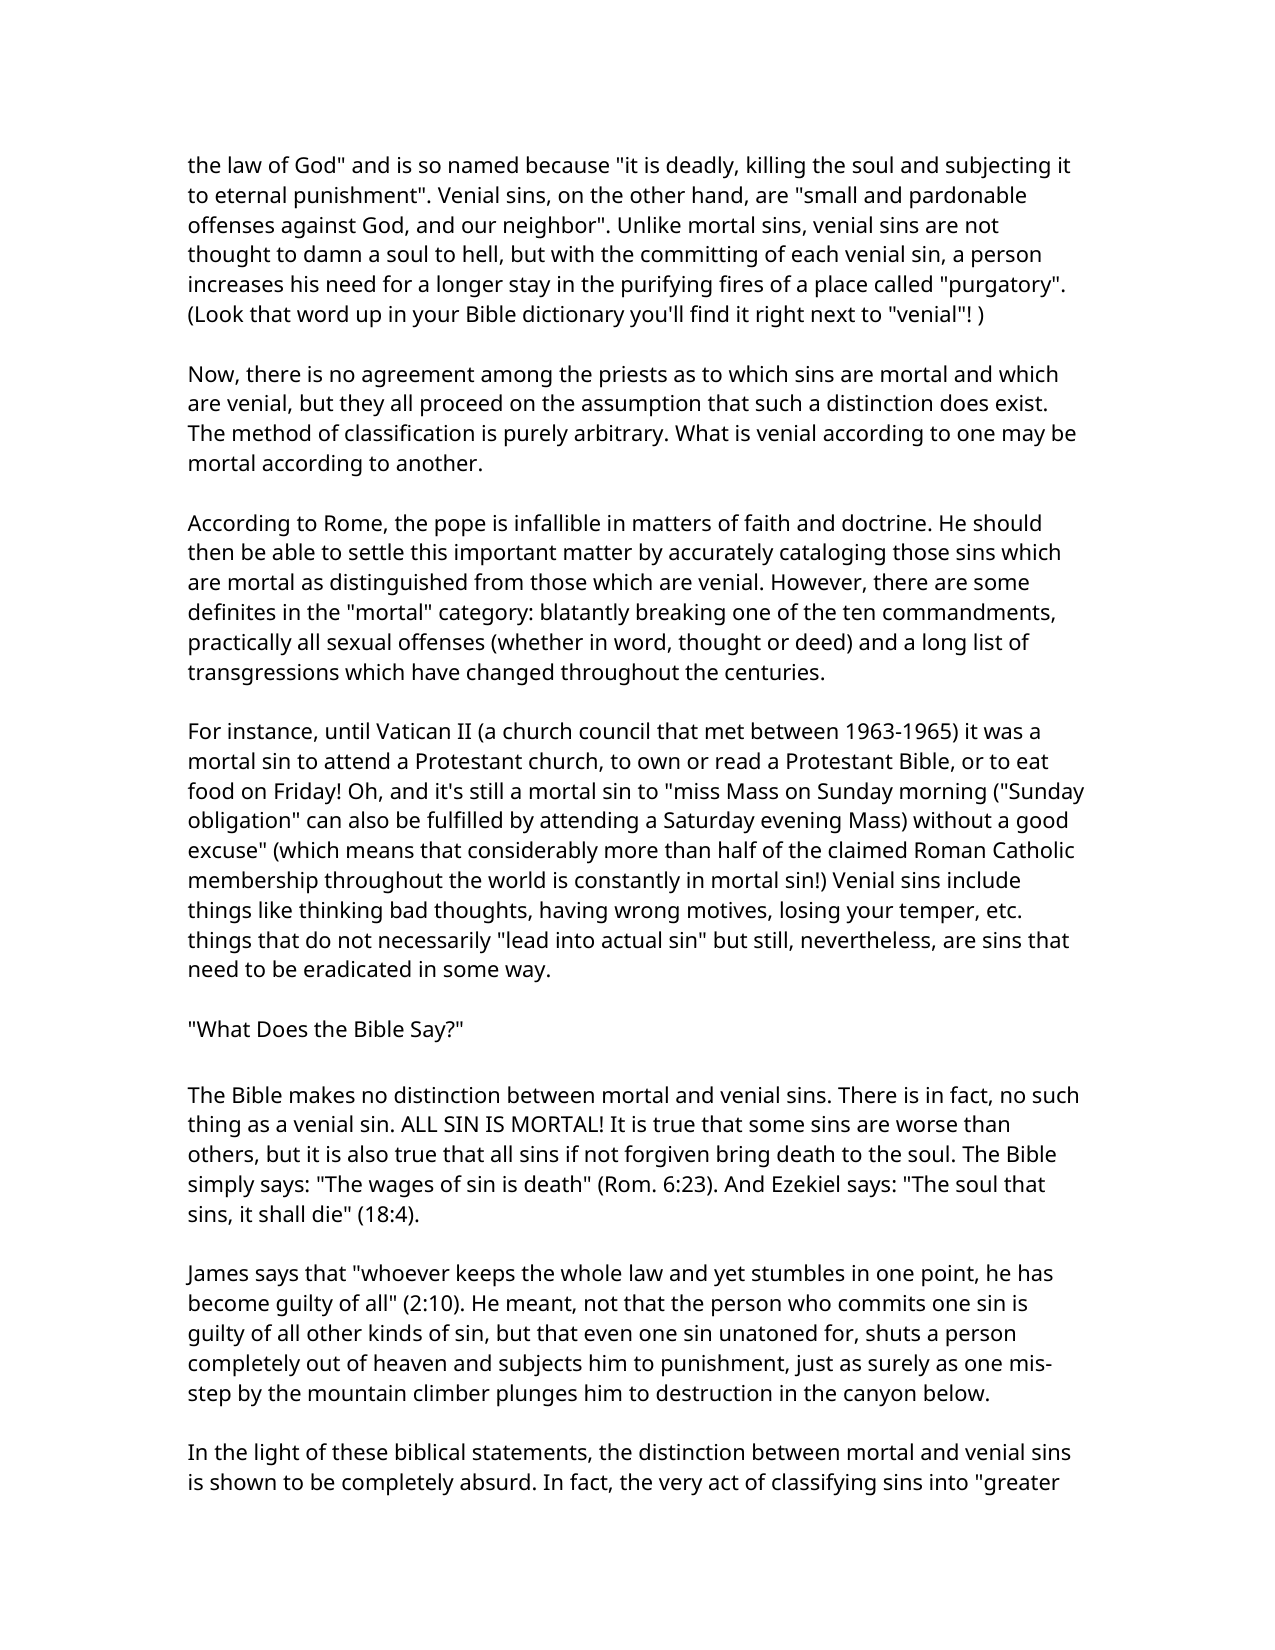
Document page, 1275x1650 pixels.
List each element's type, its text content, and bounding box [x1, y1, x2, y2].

text The Bible makes no distinction between mortal and venial sins. There is in fact, no such thing as a venial sin. ALL SIN IS MORTAL! It is true that some sins are worse than others, but it is also true that all sins if not forgiven bring death to the soul. The Bible simply says: "The wages of sin is death" (Rom. 6:23). And Ezekiel says: "The soul that sins, it shall die" (18:4). James says that "whoever keeps the whole law and yet stumbles in one point, he has become guilty of all" (2:10). He meant, not that the person who commits one sin is guilty of all other kinds of sin, but that even one sin unatoned for, shuts a person completely out of heaven and subjects him to punishment, just as surely as one mis-step by the mountain climber plunges him to destruction in the canyon below. In the light of these biblical statements, the distinction between mortal and venial sins is shown to be completely absurd. In fact, the very act of classifying sins into "greater [187, 1050, 1087, 1497]
text the law of God" and is so named because "it is deadly, killing the soul and subjecting it to eternal punishment". Venial sins, on the other hand, are "small and pardonable offenses against God, and our neighbor". Unlike mortal sins, venial sins are not thought to damn a soul to hell, but with the committing of each venial sin, a person increases his need for a longer stay in the purifying fires of a place called "purgatory". (Look that word up in your Bible dictionary you'll find it right next to "venial"! ) Now, there is no agreement among the priests as to which sins are mortal and which are venial, but they all proceed on the assumption that such a distinction does exist. The method of classification is purely arbitrary. What is venial according to one may be mortal according to another. According to Rome, the pope is infallible in matters of faith and doctrine. He should then be able to settle this important matter by accurately cataloging those sins which are mortal as distinguished from those which are venial. However, there are some definites in the "mortal" category: blatantly breaking one of the ten commandments, practically all sexual offenses (whether in word, thought or deed) and a long list of transgressions which have changed throughout the centuries. For instance, until Vatican II (a church council that met between 1963-1965) it was a mortal sin to attend a Protestant church, to own or read a Protestant Bible, or to eat food on Friday! Oh, and it's still a mortal sin to "miss Mass on Sunday morning ("Sunday obligation" can also be fulfilled by attending a Saturday evening Mass) without a good excuse" (which means that considerably more than half of the claimed Roman Catholic membership throughout the world is constantly in mortal sin!) Venial sins include things like thinking bad thoughts, having wrong motives, losing your temper, etc. things that do not necessarily "lead into actual sin" but still, nevertheless, are sins that need to be eradicated in some way. "What Does the Bible Say?" [187, 150, 1087, 1044]
